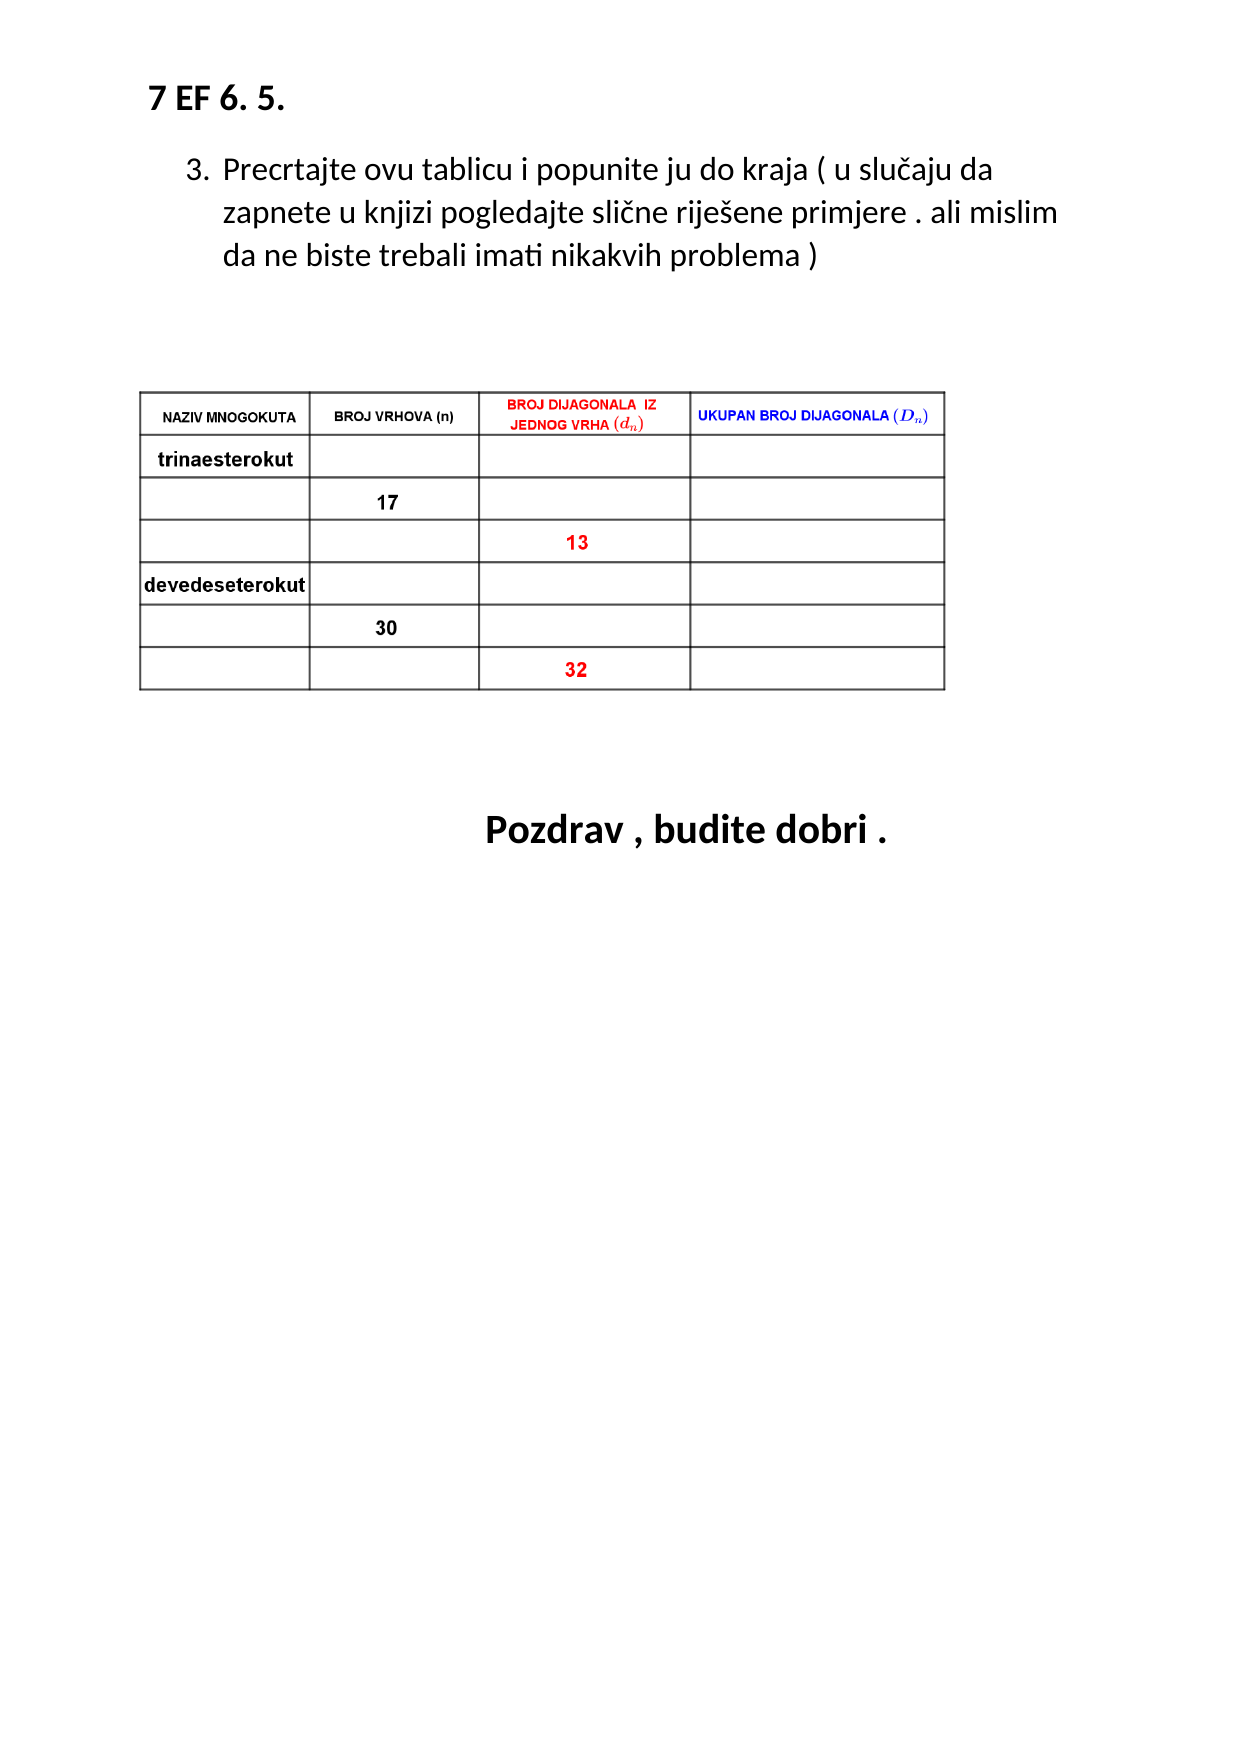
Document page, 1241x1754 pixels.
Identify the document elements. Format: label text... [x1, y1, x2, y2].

text Pozdrav , budite dobri . [148, 803, 1093, 854]
list Precrtajte ovu tablicu i popunite ju do kraja ( u slučaju da zapnete u knjizi pogledajte slične riješene primjere . ali mislim da ne biste trebali imati nikakvih problema ) [185, 148, 1093, 274]
